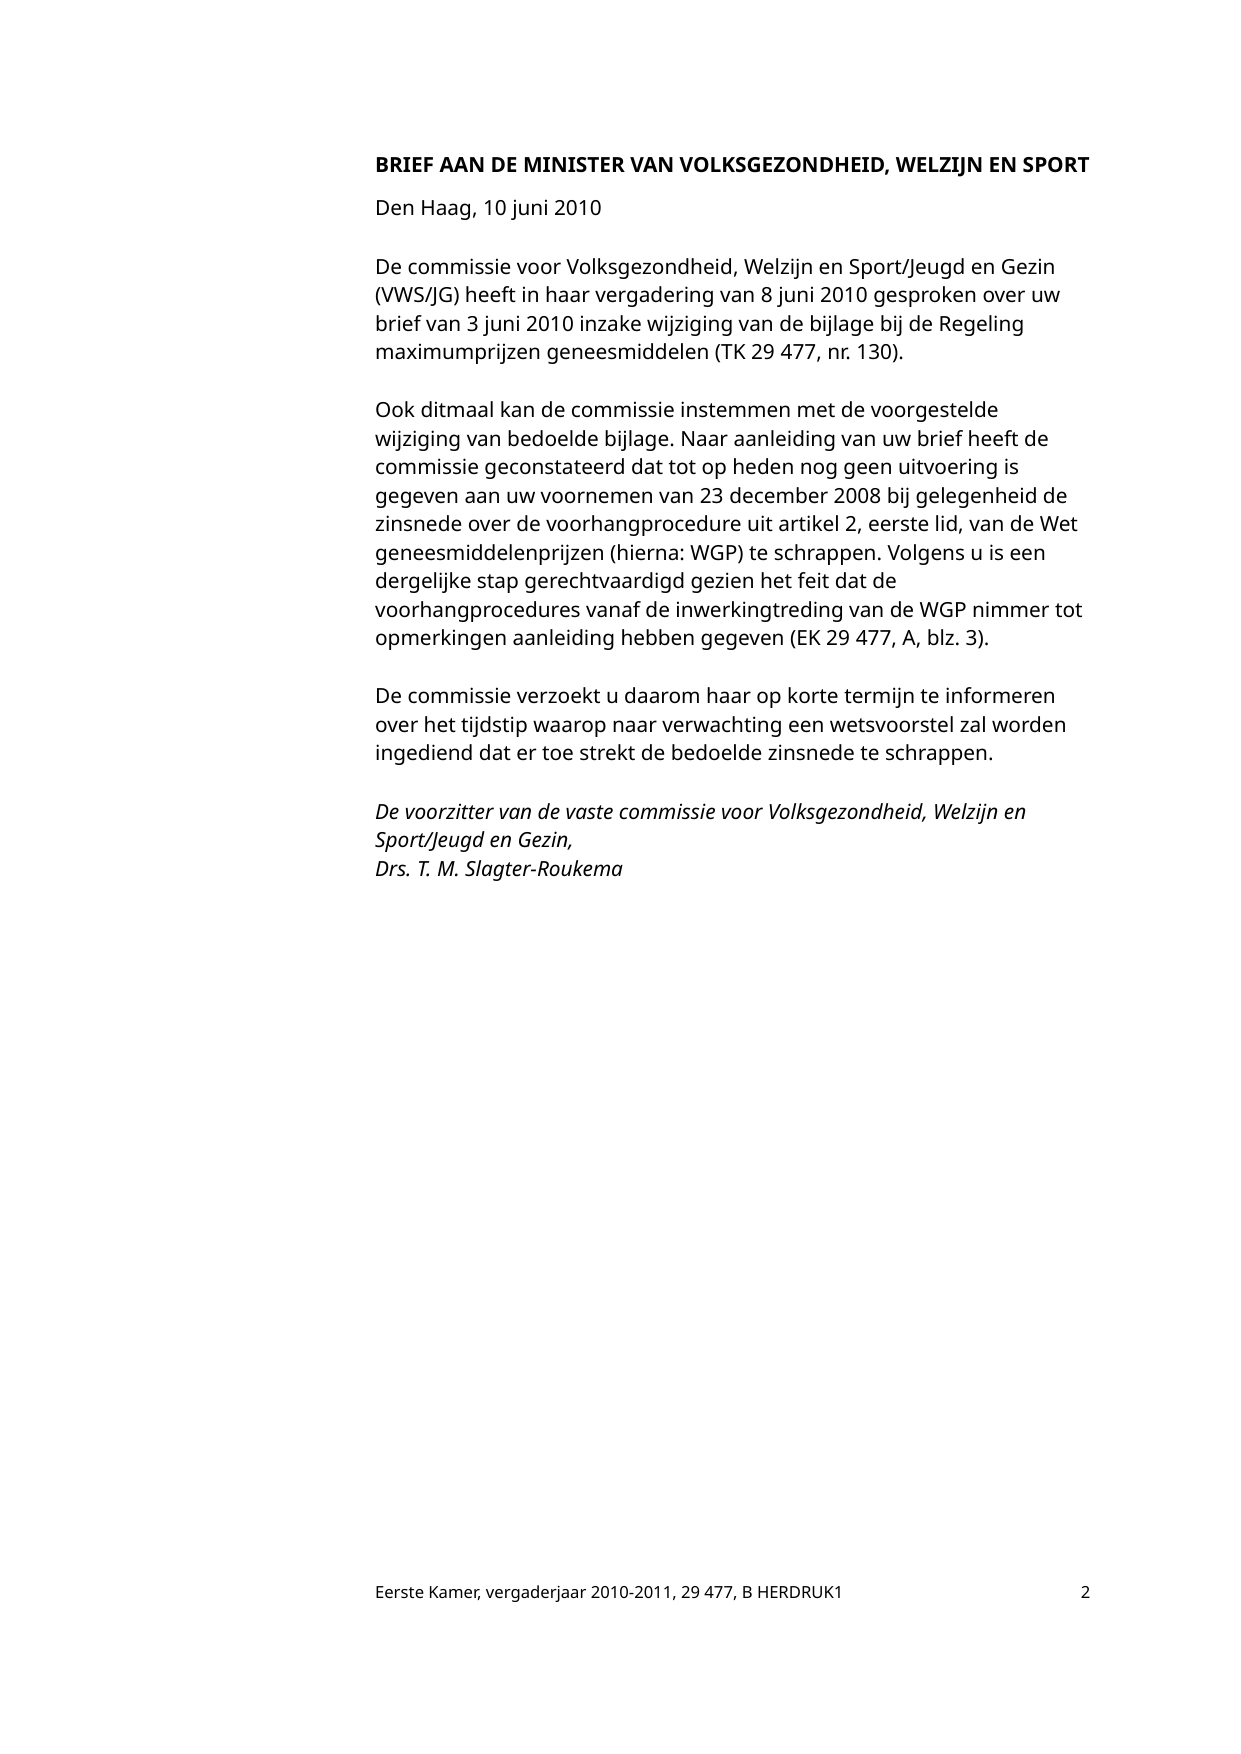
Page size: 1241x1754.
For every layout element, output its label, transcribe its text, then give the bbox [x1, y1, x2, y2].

text De commissie voor Volksgezondheid, Welzijn en Sport/Jeugd en Gezin (VWS/JG) heeft in haar vergadering van 8 juni 2010 gesproken over uw brief van 3 juni 2010 inzake wijziging van de bijlage bij de Regeling maximumprijzen geneesmiddelen (TK 29 477, nr. 130). [375, 252, 1090, 366]
text Ook ditmaal kan de commissie instemmen met de voorgestelde wijziging van bedoelde bijlage. Naar aanleiding van uw brief heeft de commissie geconstateerd dat tot op heden nog geen uitvoering is gegeven aan uw voornemen van 23 december 2008 bij gelegenheid de zinsnede over de voorhangprocedure uit artikel 2, eerste lid, van de Wet geneesmiddelenprijzen (hierna: WGP) te schrappen. Volgens u is een dergelijke stap gerechtvaardigd gezien het feit dat de voorhangprocedures vanaf de inwerkingtreding van de WGP nimmer tot opmerkingen aanleiding hebben gegeven (EK 29 477, A, blz. 3). [375, 396, 1090, 652]
text Drs. T. M. Slagter-Roukema [375, 854, 1090, 882]
text BRIEF AAN DE MINISTER VAN VOLKSGEZONDHEID, WELZIJN EN SPORT [375, 150, 1090, 178]
text De commissie verzoekt u daarom haar op korte termijn te informeren over het tijdstip waarop naar verwachting een wetsvoorstel zal worden ingediend dat er toe strekt de bedoelde zinsnede te schrappen. [375, 682, 1090, 767]
text De voorzitter van de vaste commissie voor Volksgezondheid, Welzijn en Sport/Jeugd en Gezin, [375, 797, 1090, 854]
text Den Haag, 10 juni 2010 [375, 193, 1090, 222]
